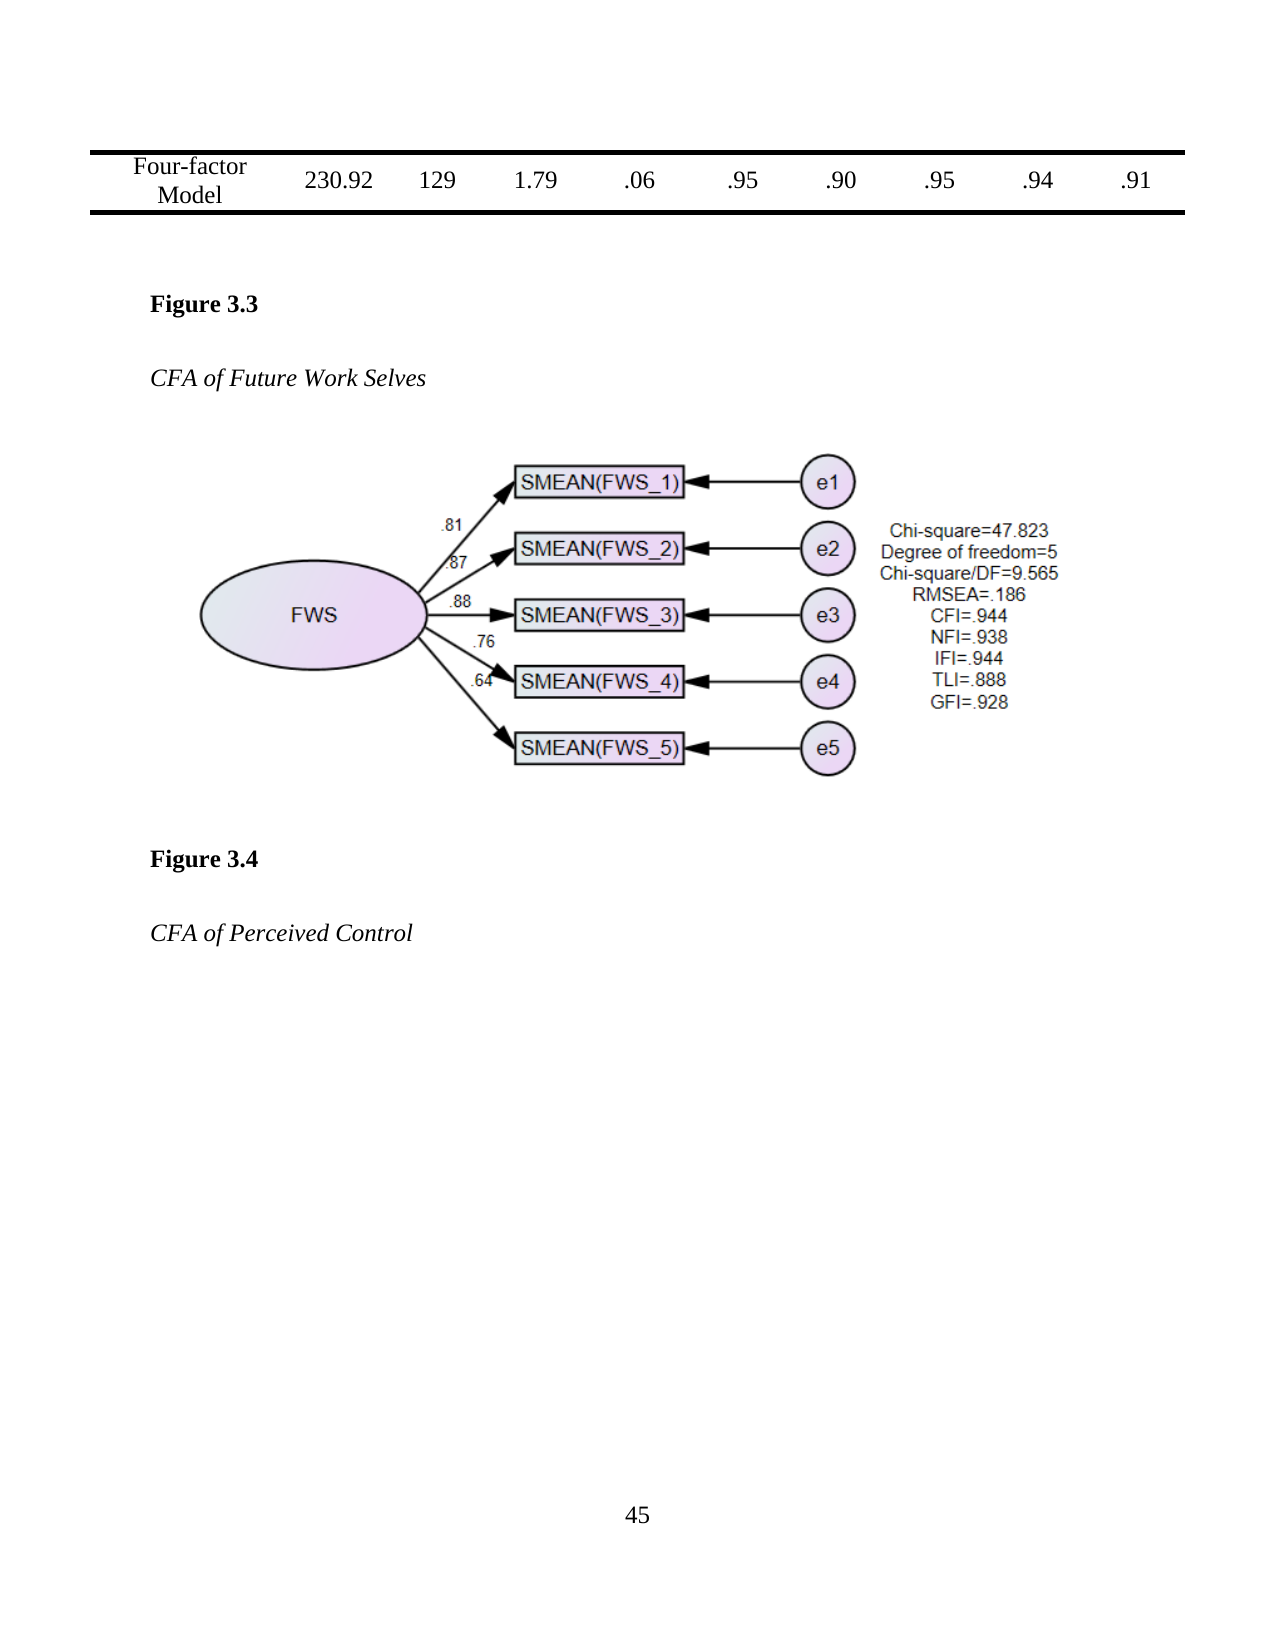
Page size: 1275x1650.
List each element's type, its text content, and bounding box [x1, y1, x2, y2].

table_cell .95 [693, 155, 792, 210]
table_cell .95 [890, 155, 988, 210]
table_cell 129 [388, 155, 486, 210]
text Figure 3.4 [150, 844, 1125, 873]
table_cell .90 [792, 155, 890, 210]
table_cell 230.92 [290, 155, 388, 210]
table_cell .06 [585, 155, 693, 210]
table_cell .94 [988, 155, 1087, 210]
text Figure 3.3 [150, 289, 1125, 318]
text CFA of Future Work Selves [150, 363, 1125, 392]
text CFA of Perceived Control [150, 918, 1125, 947]
table_cell 1.79 [486, 155, 585, 210]
table_cell .91 [1087, 155, 1185, 210]
table_cell Four-factor Model [90, 155, 289, 210]
